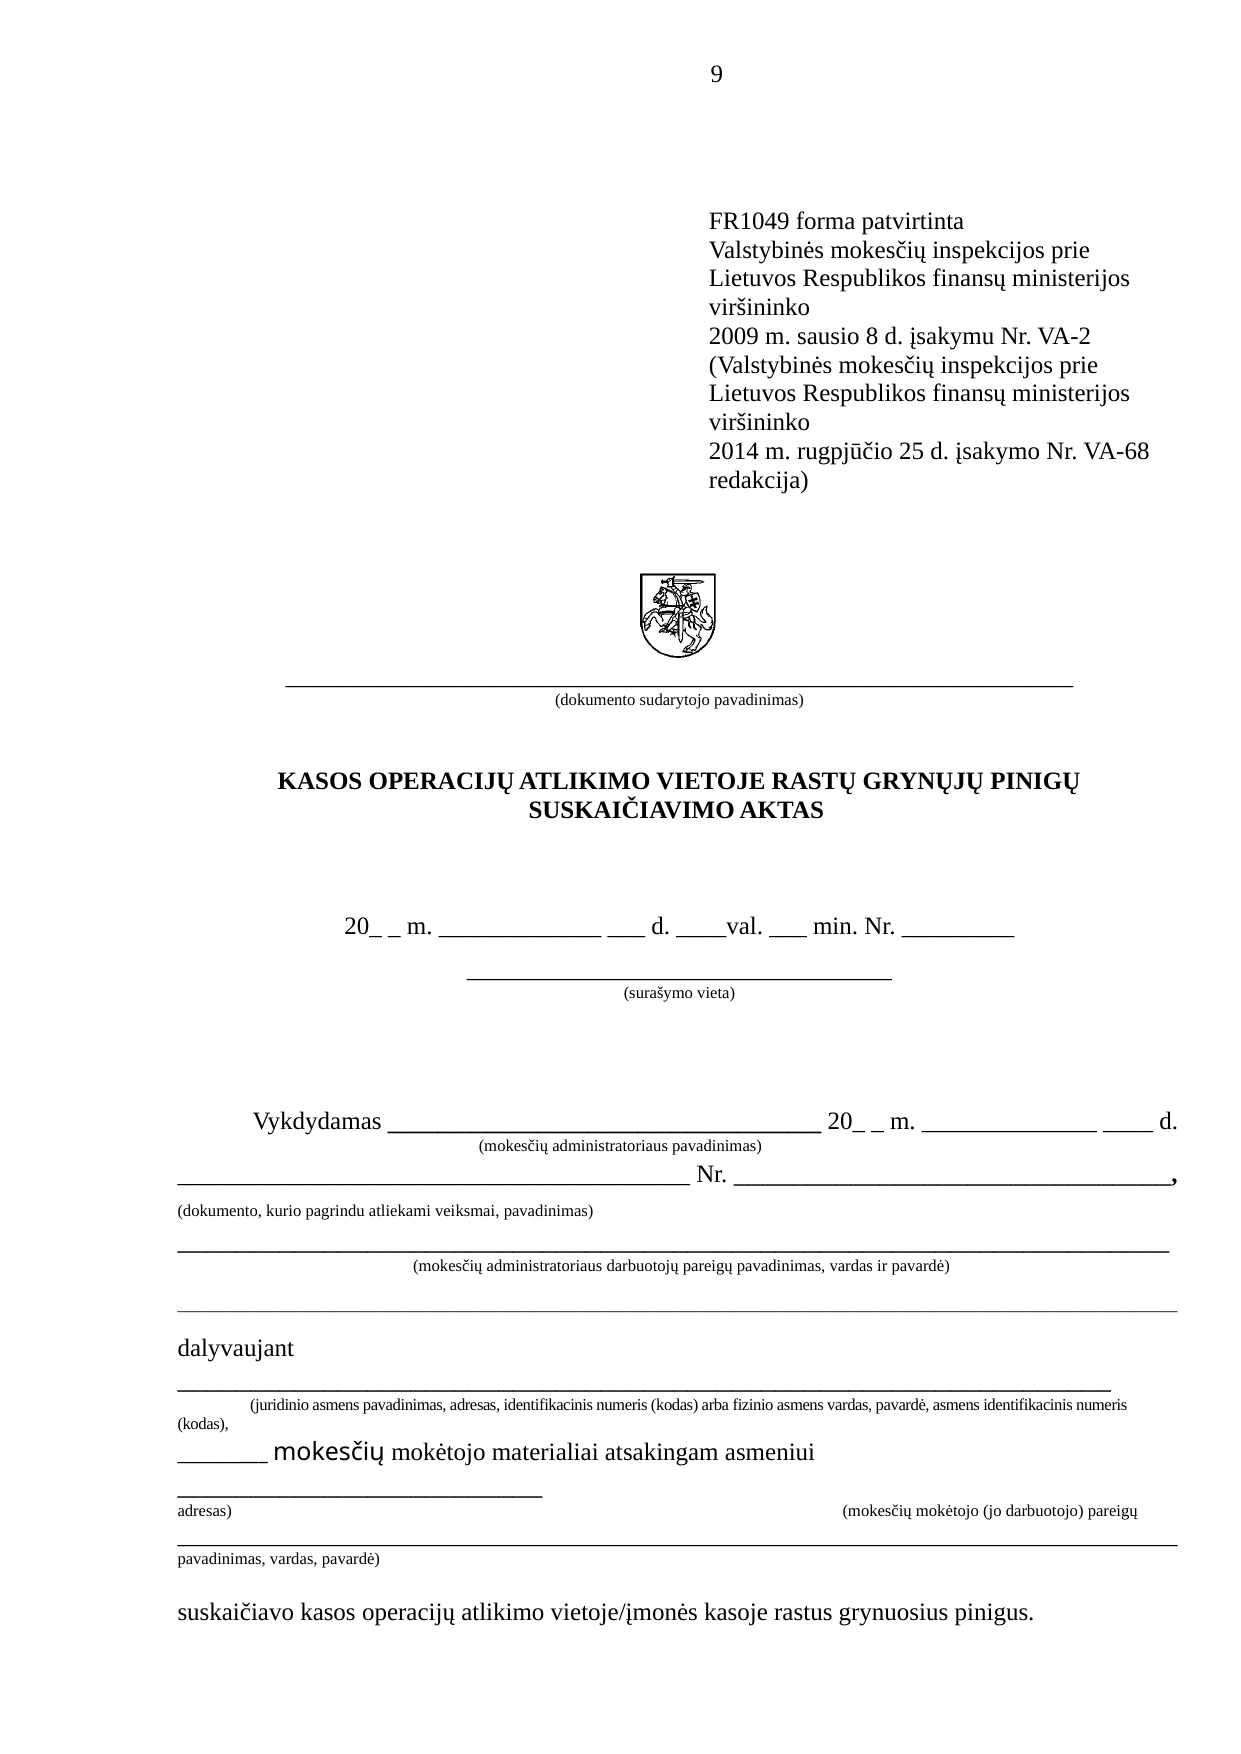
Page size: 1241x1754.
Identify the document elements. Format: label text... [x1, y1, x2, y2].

text SUSKAIČIAVIMO AKTAS [177, 795, 1181, 824]
text 2014 m. rugpjūčio 25 d. įsakymo Nr. VA-68 [709, 436, 1181, 465]
text (Valstybinės mokesčių inspekcijos prie [709, 350, 1181, 378]
text ________________________________________________________________________________ [177, 1520, 1181, 1549]
text _______________________________________________________________ [177, 661, 1181, 689]
text (dokumento, kurio pagrindu atliekami veiksmai, pavadinimas) ____________________________________________________________________ [177, 1189, 1181, 1256]
text KASOS OPERACIJŲ ATLIKIMO VIETOJE RASTŲ GRYNŲJŲ PINIGŲ [177, 766, 1181, 795]
text ________________________________________________________________________________________________________________________ [177, 1294, 1181, 1313]
text __________________________________ [177, 954, 1181, 983]
text pavadinimas, vardas, pavardė) [177, 1549, 1181, 1568]
text (dokumento sudarytojo pavadinimas) [177, 689, 1181, 709]
text FR1049 forma patvirtinta [709, 206, 1181, 235]
text 20_ _ m. _____________ ___ d. ____val. ___ min. Nr. _________ [177, 911, 1181, 940]
text redakcija) [709, 465, 1181, 493]
text dalyvaujant ________________________________________________________________ [177, 1333, 1181, 1395]
text suskaičiavo kasos operacijų atlikimo vietoje/įmonės kasoje rastus grynuosius pinigus. [177, 1597, 1181, 1626]
text Valstybinės mokesčių inspekcijos prie [709, 235, 1181, 263]
text adresas) (mokesčių mokėtojo (jo darbuotojo) pareigų [177, 1501, 1181, 1520]
text Lietuvos Respublikos finansų ministerijos viršininko [709, 378, 1181, 436]
text (juridinio asmens pavadinimas, adresas, identifikacinis numeris (kodas) arba fizinio asmens vardas, pavardė, asmens identifikacinis numeris (kodas), [177, 1395, 1181, 1433]
text (mokesčių administratoriaus pavadinimas) [177, 1136, 1181, 1155]
text Vykdydamas __________________________ 20_ _ m. ______________ ____ d. [177, 1098, 1181, 1136]
text (surašymo vieta) [177, 983, 1181, 1002]
text 2009 m. sausio 8 d. įsakymu Nr. VA-2 [709, 321, 1181, 350]
text (mokesčių administratoriaus darbuotojų pareigų pavadinimas, vardas ir pavardė) [177, 1256, 1181, 1275]
text ________ mokesčių mokėtojo materialiai atsakingam asmeniui _________________________ [177, 1433, 1181, 1501]
text _________________________________________ Nr. ______________________________, [177, 1155, 1181, 1189]
text Lietuvos Respublikos finansų ministerijos viršininko [709, 263, 1181, 321]
